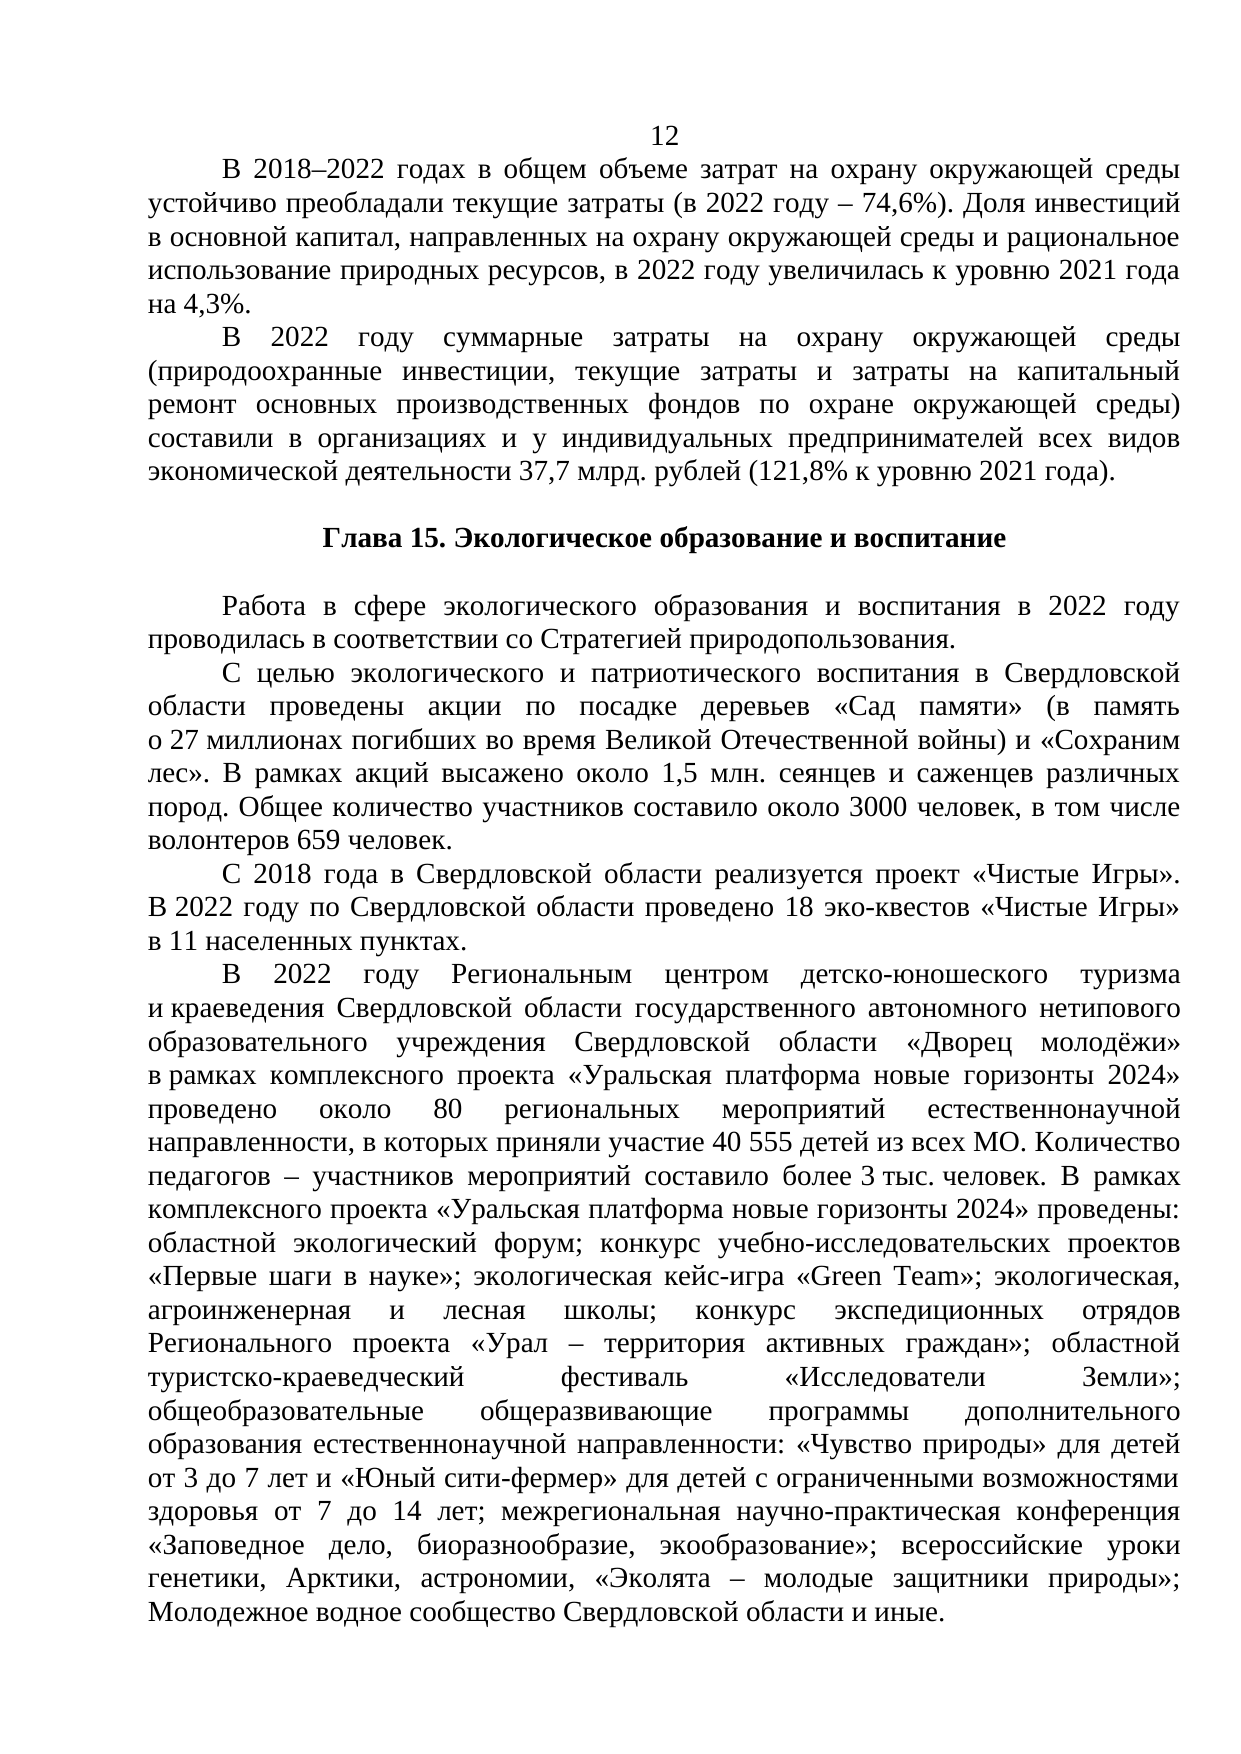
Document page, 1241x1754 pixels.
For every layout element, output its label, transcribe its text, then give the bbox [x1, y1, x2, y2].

text В 2018–2022 годах в общем объеме затрат на охрану окружающей среды устойчиво преобладали текущие затраты (в 2022 году – 74,6%). Доля инвестиций в основной капитал, направленных на охрану окружающей среды и рациональное использование природных ресурсов, в 2022 году увеличилась к уровню 2021 года на 4,3%. [148, 152, 1181, 319]
text С 2018 года в Свердловской области реализуется проект «Чистые Игры». В 2022 году по Свердловской области проведено 18 эко-квестов «Чистые Игры» в 11 населенных пунктах. [148, 856, 1181, 957]
text В 2022 году суммарные затраты на охрану окружающей среды (природоохранные инвестиции, текущие затраты и затраты на капитальный ремонт основных производственных фондов по охране окружающей среды) составили в организациях и у индивидуальных предпринимателей всех видов экономической деятельности 37,7 млрд. рублей (121,8% к уровню 2021 года). [148, 319, 1181, 487]
text Работа в сфере экологического образования и воспитания в 2022 году проводилась в соответствии со Стратегией природопользования. [148, 588, 1181, 655]
text С целью экологического и патриотического воспитания в Свердловской области проведены акции по посадке деревьев «Сад памяти» (в память о 27 миллионах погибших во время Великой Отечественной войны) и «Сохраним лес». В рамках акций высажено около 1,5 млн. сеянцев и саженцев различных пород. Общее количество участников составило около 3000 человек, в том числе волонтеров 659 человек. [148, 655, 1181, 856]
subtitle Глава 15. Экологическое образование и воспитание [148, 521, 1181, 554]
text В 2022 году Региональным центром детско-юношеского туризма и краеведения Свердловской области государственного автономного нетипового образовательного учреждения Свердловской области «Дворец молодёжи» в рамках комплексного проекта «Уральская платформа новые горизонты 2024» проведено около 80 региональных мероприятий естественнонаучной направленности, в которых приняли участие 40 555 детей из всех МО. Количество педагогов – участников мероприятий составило более 3 тыс. человек. В рамках комплексного проекта «Уральская платформа новые горизонты 2024» проведены: областной экологический форум; конкурс учебно-исследовательских проектов «Первые шаги в науке»; экологическая кейс-игра «Green Team»; экологическая, агроинженерная и лесная школы; конкурс экспедиционных отрядов Регионального проекта «Урал – территория активных граждан»; областной туристско-краеведческий фестиваль «Исследователи Земли»; общеобразовательные общеразвивающие программы дополнительного образования естественнонаучной направленности: «Чувство природы» для детей от 3 до 7 лет и «Юный сити-фермер» для детей с ограниченными возможностями здоровья от 7 до 14 лет; межрегиональная научно-практическая конференция «Заповедное дело, биоразнообразие, экообразование»; всероссийские уроки генетики, Арктики, астрономии, «Эколята – молодые защитники природы»; Молодежное водное сообщество Свердловской области и иные. [148, 957, 1181, 1627]
